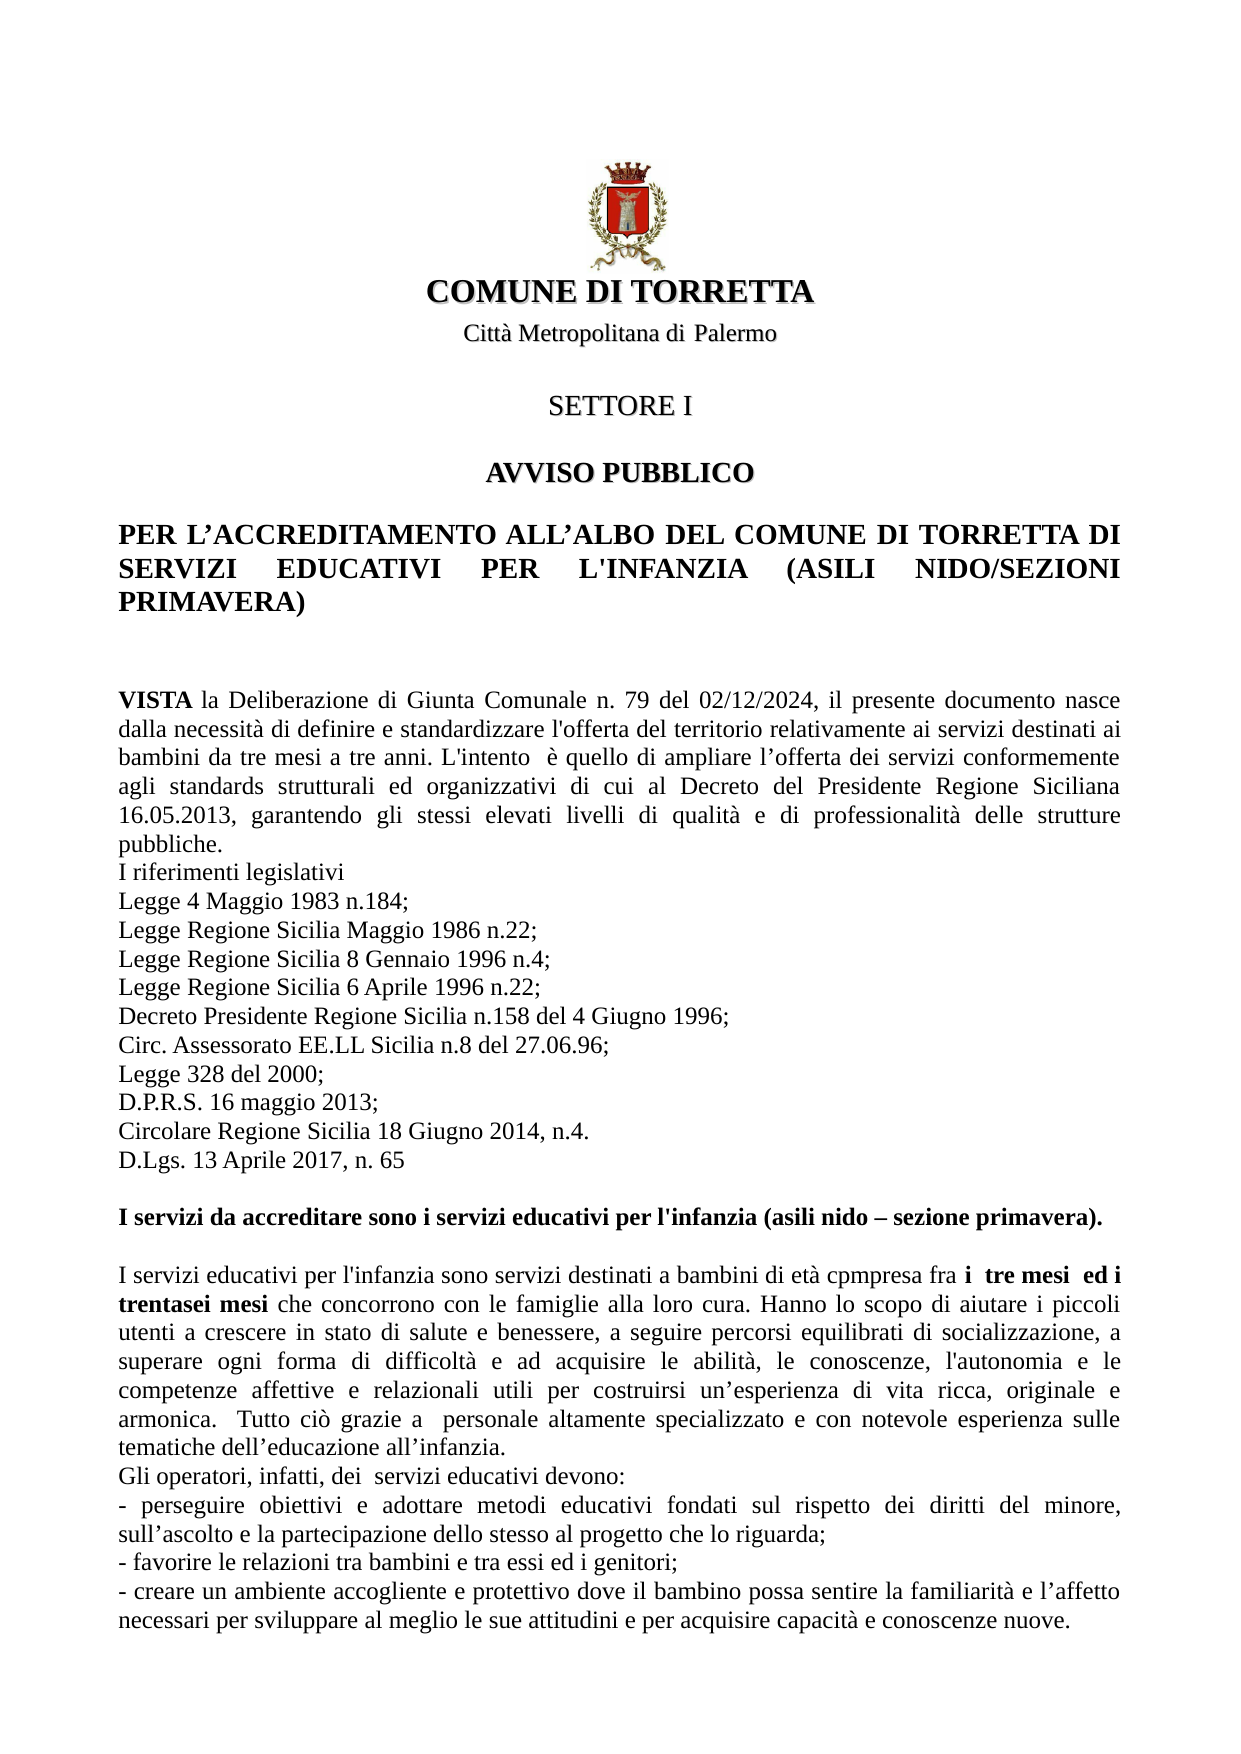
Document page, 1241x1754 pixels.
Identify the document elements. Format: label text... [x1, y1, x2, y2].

text AVVISO PUBBLICO [118, 455, 1122, 488]
text Legge Regione Sicilia 6 Aprile 1996 n.22; [118, 972, 1122, 1001]
text Decreto Presidente Regione Sicilia n.158 del 4 Giugno 1996; [118, 1001, 1122, 1030]
picture [586, 159, 669, 274]
text VISTA la Deliberazione di Giunta Comunale n. 79 del 02/12/2024, il presente documento nasce dalla necessità di definire e standardizzare l'offerta del territorio relativamente ai servizi destinati ai bambini da tre mesi a tre anni. L'intento è quello di ampliare l’offerta dei servizi conformemente agli standards strutturali ed organizzativi di cui al Decreto del Presidente Regione Siciliana 16.05.2013, garantendo gli stessi elevati livelli di qualità e di professionalità delle strutture pubbliche. [118, 685, 1122, 857]
text PER L’ACCREDITAMENTO ALL’ALBO DEL COMUNE DI TORRETTA DI SERVIZI EDUCATIVI PER L'INFANZIA (ASILI NIDO/SEZIONI PRIMAVERA) [118, 517, 1122, 618]
text Circolare Regione Sicilia 18 Giugno 2014, n.4. [118, 1116, 1122, 1145]
text Città Metropolitana di Palermo [118, 310, 1122, 348]
text I servizi educativi per l'infanzia sono servizi destinati a bambini di età cpmpresa fra i tre mesi ed i trentasei mesi che concorrono con le famiglie alla loro cura. Hanno lo scopo di aiutare i piccoli utenti a crescere in stato di salute e benessere, a seguire percorsi equilibrati di socializzazione, a superare ogni forma di difficoltà e ad acquisire le abilità, le conoscenze, l'autonomia e le competenze affettive e relazionali utili per costruirsi un’esperienza di vita ricca, originale e armonica. Tutto ciò grazie a personale altamente specializzato e con notevole esperienza sulle tematiche dell’educazione all’infanzia. [118, 1260, 1122, 1461]
text Legge 328 del 2000; [118, 1059, 1122, 1087]
text Gli operatori, infatti, dei servizi educativi devono: [118, 1461, 1122, 1490]
text I servizi da accreditare sono i servizi educativi per l'infanzia (asili nido – sezione primavera). [118, 1202, 1122, 1231]
text - favorire le relazioni tra bambini e tra essi ed i genitori; [118, 1547, 1122, 1576]
text Circ. Assessorato EE.LL Sicilia n.8 del 27.06.96; [118, 1030, 1122, 1059]
text Legge Regione Sicilia Maggio 1986 n.22; [118, 915, 1122, 944]
text SETTORE I [118, 388, 1122, 421]
title COMUNE DI TORRETTA [118, 271, 1122, 310]
text I riferimenti legislativi [118, 857, 1122, 886]
text Legge Regione Sicilia 8 Gennaio 1996 n.4; [118, 944, 1122, 972]
text D.P.R.S. 16 maggio 2013; [118, 1087, 1122, 1116]
text Legge 4 Maggio 1983 n.184; [118, 886, 1122, 915]
text - creare un ambiente accogliente e protettivo dove il bambino possa sentire la familiarità e l’affetto necessari per sviluppare al meglio le sue attitudini e per acquisire capacità e conoscenze nuove. [118, 1576, 1122, 1634]
text - perseguire obiettivi e adottare metodi educativi fondati sul rispetto dei diritti del minore, sull’ascolto e la partecipazione dello stesso al progetto che lo riguarda; [118, 1490, 1122, 1547]
text D.Lgs. 13 Aprile 2017, n. 65 [118, 1145, 1122, 1174]
